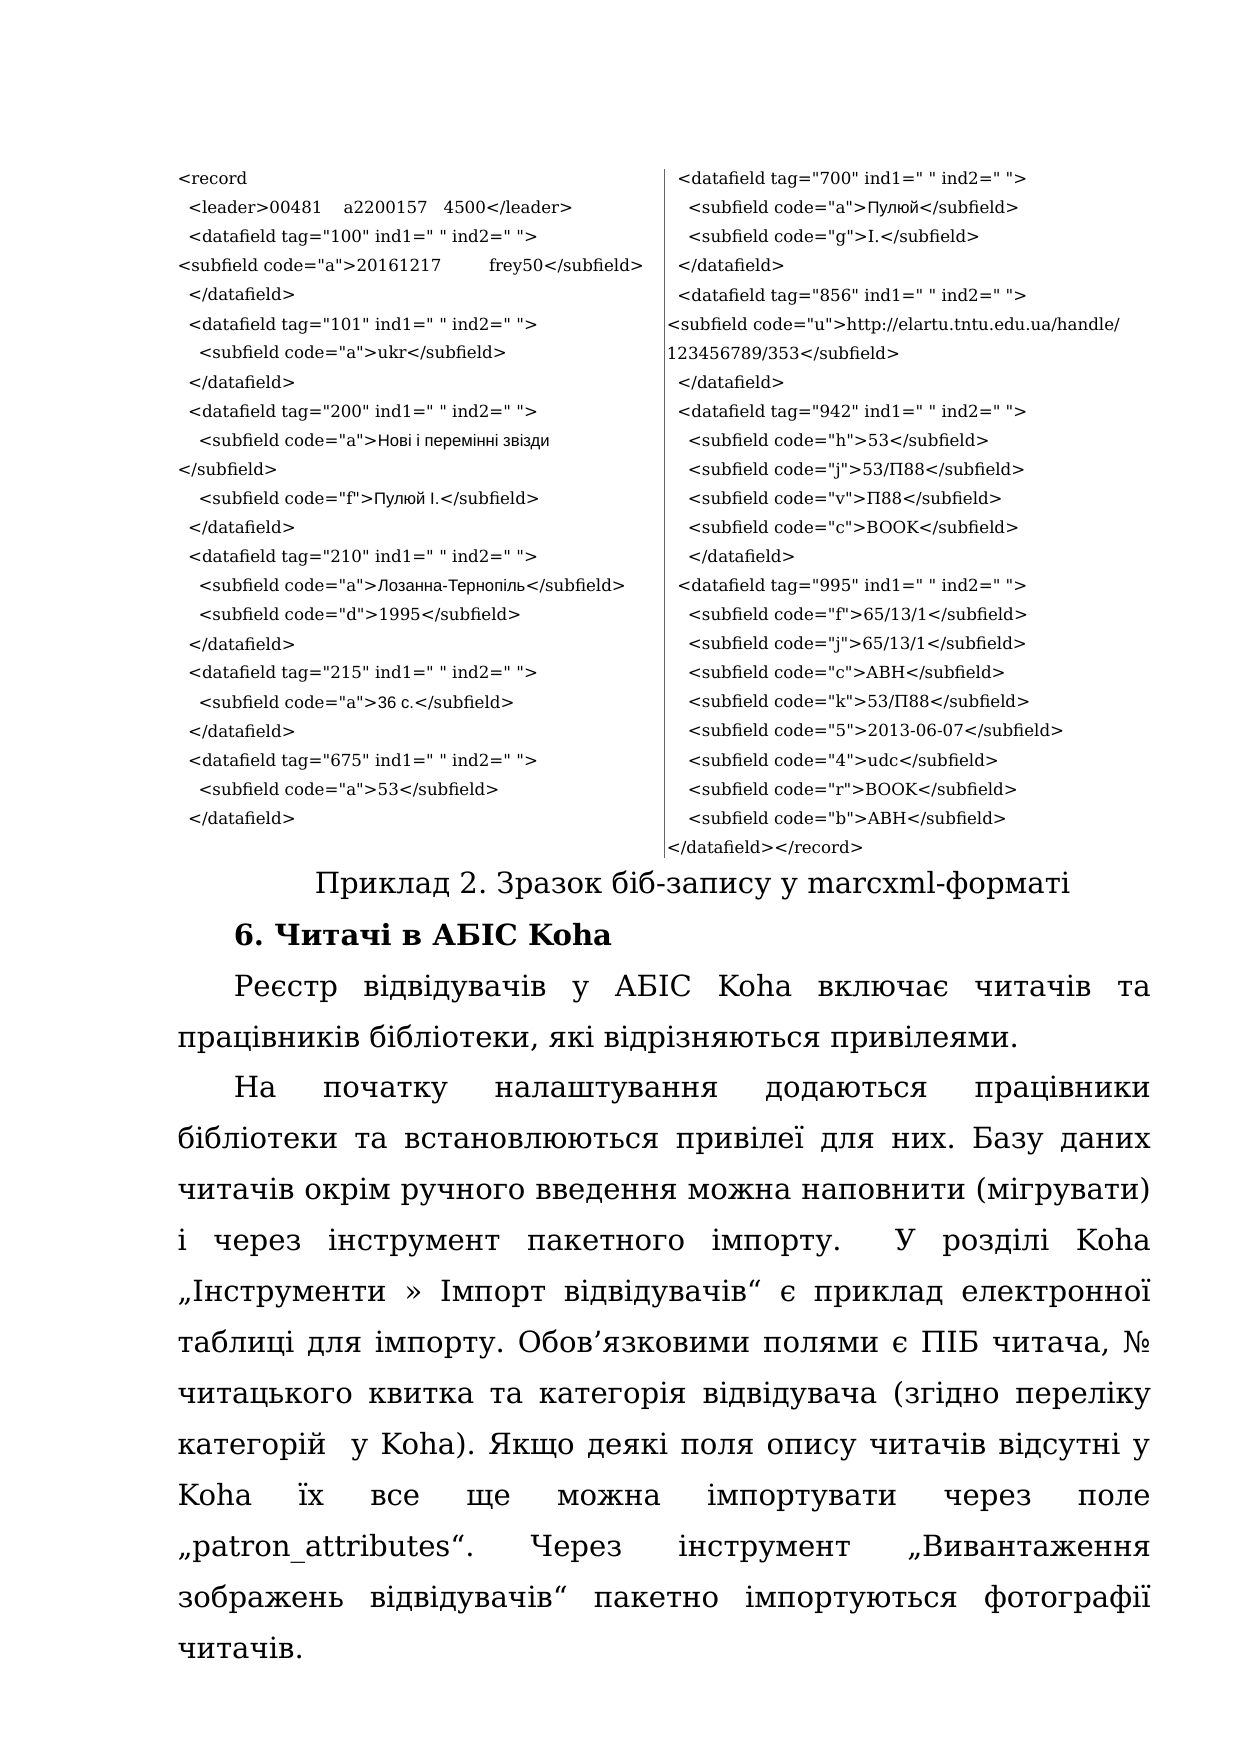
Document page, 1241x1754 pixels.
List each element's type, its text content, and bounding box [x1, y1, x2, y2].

text <datafield tag="101" ind1=" " ind2=" "> [177, 314, 662, 334]
text <subfield code="g">І.</subfield> [667, 227, 1152, 247]
text <subfield code="a">ukr</subfield> [177, 343, 662, 363]
text <record [177, 169, 662, 188]
text <subfield code="c">ABH</subfield> [667, 663, 1152, 683]
text Реєстр відвідувачів у АБІС Koha включає читачів та працівників бібліотеки, які відрізняються привілеями. [177, 969, 1152, 1054]
text </datafield> [667, 547, 1152, 566]
text <subfield code="a">Пулюй</subfield> [667, 198, 1152, 218]
text <subfield code="c">BOOK</subfield> [667, 518, 1152, 537]
text <subfield code="a">20161217 frey50</subfield> [177, 256, 662, 276]
text <datafield tag="215" ind1=" " ind2=" "> [177, 663, 662, 683]
text <subfield code="a">Нові і перемінні звізди [177, 431, 662, 450]
text <subfield code="a">36 с.</subfield> [177, 692, 662, 712]
text <datafield tag="942" ind1=" " ind2=" "> [667, 402, 1152, 421]
text <datafield tag="100" ind1=" " ind2=" "> [177, 227, 662, 247]
text </subfield> [177, 460, 662, 479]
text <datafield tag="210" ind1=" " ind2=" "> [177, 547, 662, 566]
text <subfield code="f">65/13/1</subfield> [667, 605, 1152, 624]
text <subfield code="d">1995</subfield> [177, 605, 662, 625]
text </datafield> [177, 518, 662, 537]
text </datafield> [177, 285, 662, 305]
text <subfield code="b">ABH</subfield> </datafield></record> [667, 808, 1152, 857]
text <leader>00481 a2200157 4500</leader> [177, 198, 662, 217]
text <subfield code="k">53/П88</subfield> [667, 692, 1152, 712]
text <subfield code="f">Пулюй І.</subfield> [177, 489, 662, 508]
text <subfield code="h">53</subfield> [667, 431, 1152, 450]
text <subfield code="r">BOOK</subfield> [667, 779, 1152, 799]
text </datafield> [667, 256, 1152, 276]
text <subfield code="4">udc</subfield> [667, 750, 1152, 770]
text <subfield code="a">53</subfield> [177, 780, 662, 799]
text 6. Читачі в АБІС Koha [177, 918, 1152, 952]
text <datafield tag="995" ind1=" " ind2=" "> [667, 576, 1152, 595]
text <subfield code="j">53/П88</subfield> [667, 460, 1152, 479]
text Приклад 2. Зразок біб-запису у marcxml-форматі [177, 867, 1152, 901]
text </datafield> [667, 373, 1152, 392]
text </datafield> [177, 809, 662, 828]
text <datafield tag="200" ind1=" " ind2=" "> [177, 402, 662, 421]
text </datafield> [177, 372, 662, 392]
text <datafield tag="675" ind1=" " ind2=" "> [177, 751, 662, 770]
text <subfield code="v">П88</subfield> [667, 489, 1152, 508]
text <subfield code="u">http://elartu.tntu.edu.ua/handle/ 123456789/353</subfield> [667, 314, 1152, 363]
text </datafield> [177, 634, 662, 654]
text На початку налаштування додаються працівники бібліотеки та встановлюються привілеї для них. Базу даних читачів окрім ручного введення можна наповнити (мігрувати) і через інструмент пакетного імпорту. У розділі Koha „Інструменти » Імпорт відвідувачів“ є приклад електронної таблиці для імпорту. Обов’язковими полями є ПІБ читача, № читацького квитка та категорія відвідувача (згідно переліку категорій у Koha). Якщо деякі поля опису читачів відсутні у Koha їх все ще можна імпортувати через поле „patron_attributes“. Через інструмент „Вивантаження зображень відвідувачів“ пакетно імпортуються фотографії читачів. [177, 1071, 1152, 1665]
text <subfield code="a">Лозанна-Тернопіль</subfield> [177, 576, 662, 596]
text <subfield code="j">65/13/1</subfield> [667, 634, 1152, 653]
text </datafield> [177, 722, 662, 741]
text <datafield tag="856" ind1=" " ind2=" "> [667, 285, 1152, 305]
text <subfield code="5">2013-06-07</subfield> [667, 721, 1152, 741]
text <datafield tag="700" ind1=" " ind2=" "> [667, 169, 1152, 188]
